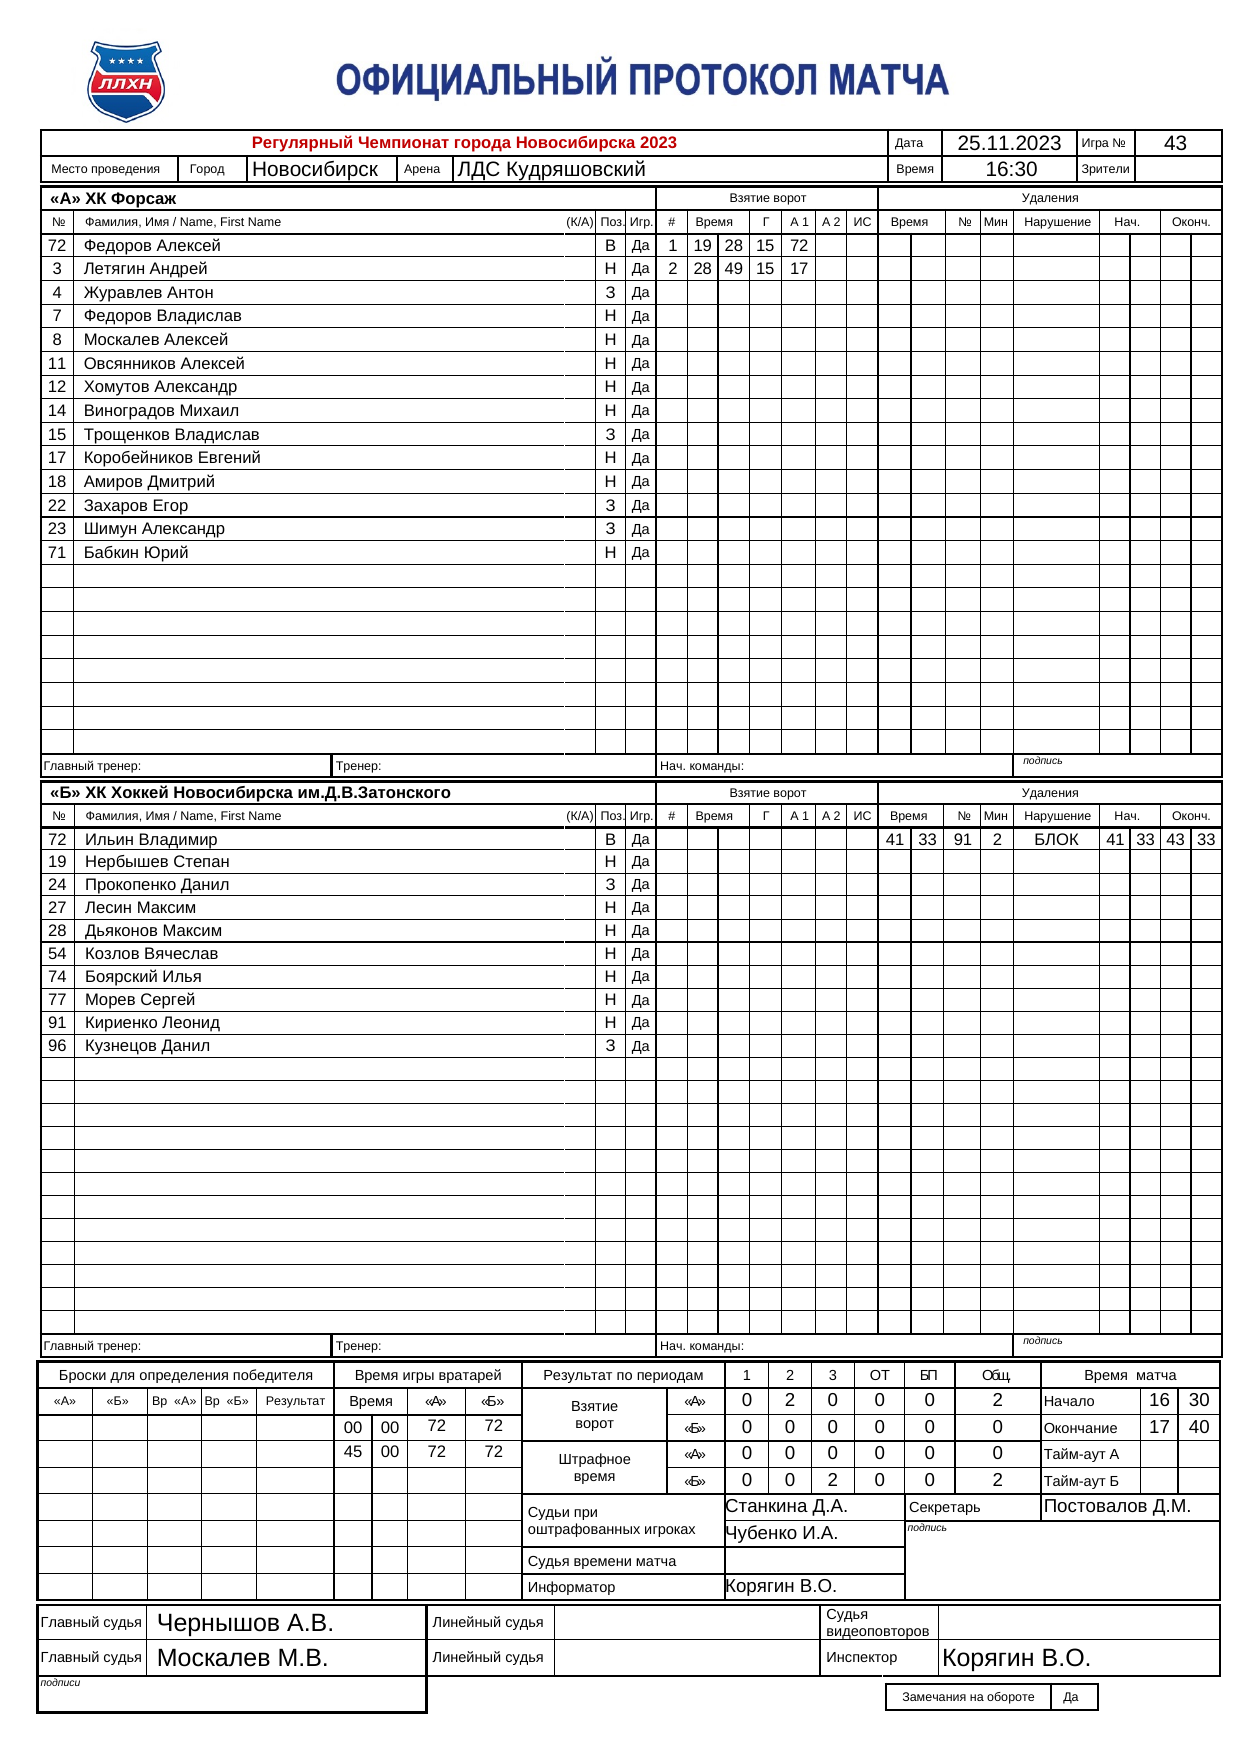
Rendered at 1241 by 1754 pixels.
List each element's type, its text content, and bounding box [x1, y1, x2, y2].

table_cell [1131, 636, 1160, 658]
table_cell [1192, 896, 1221, 918]
table_cell [750, 707, 781, 729]
table_cell [912, 423, 945, 445]
table_cell [912, 1288, 943, 1310]
table_cell [596, 1311, 625, 1333]
table_cell [1131, 1035, 1160, 1057]
table_cell [816, 1081, 846, 1103]
table_cell [1192, 730, 1221, 753]
table_cell [1131, 446, 1160, 469]
table_cell 12 [42, 376, 73, 398]
table_cell [626, 707, 655, 729]
table_cell [1161, 1035, 1190, 1057]
table_cell [688, 328, 717, 351]
table_cell [626, 1265, 655, 1287]
table_cell [657, 1242, 687, 1264]
table_header 25.11.2023 [943, 131, 1076, 155]
table_cell [1100, 896, 1129, 918]
table_cell [816, 588, 846, 611]
table_cell [565, 1058, 595, 1079]
table_cell [688, 874, 717, 895]
table_cell [1100, 612, 1129, 634]
table_cell [75, 1150, 564, 1172]
table_cell [626, 1104, 655, 1126]
table_cell Тайм-аут А [1042, 1441, 1140, 1467]
table_cell [981, 1173, 1013, 1195]
table_cell № [42, 211, 73, 233]
table_cell [565, 850, 595, 872]
table_cell Инспектор [821, 1640, 938, 1675]
table_cell [944, 966, 980, 987]
table_cell [565, 1311, 595, 1333]
table_cell Нач. команды: [657, 755, 1012, 776]
table_cell [782, 352, 815, 374]
table_cell [750, 1150, 781, 1172]
table_cell [1161, 352, 1190, 374]
table_cell 15 [750, 257, 781, 280]
table_cell З [596, 281, 625, 303]
table_cell [657, 541, 687, 564]
table_cell [912, 399, 945, 422]
table_cell 0 [855, 1415, 904, 1440]
table_cell Федоров Алексей [74, 235, 564, 256]
table_cell [944, 920, 980, 941]
table_cell Кузнецов Данил [75, 1035, 564, 1057]
table_cell [782, 423, 815, 445]
table_cell [946, 470, 980, 493]
table_cell Да [626, 518, 655, 540]
table_cell Да [626, 541, 655, 564]
table_cell [981, 1058, 1013, 1079]
table_cell [657, 683, 687, 706]
table_cell [750, 1265, 781, 1287]
table_cell [816, 1012, 846, 1033]
table_cell [782, 399, 815, 422]
table_cell [335, 1574, 371, 1599]
table_cell З [596, 423, 625, 445]
table_cell «Б » [466, 1389, 521, 1413]
table_cell [466, 1521, 521, 1546]
table_cell [750, 281, 781, 303]
table_cell Коробейников Евгений [74, 446, 564, 469]
table_cell [74, 730, 564, 753]
table_cell [847, 328, 877, 351]
table_cell [879, 707, 910, 729]
table_cell [719, 1150, 749, 1172]
table_cell [42, 1196, 74, 1218]
table_cell [1192, 352, 1221, 374]
table_cell [946, 707, 980, 729]
table_cell [1131, 1242, 1160, 1264]
table_cell 0 [905, 1389, 954, 1413]
table_cell [1131, 1219, 1160, 1241]
table_cell [1161, 1104, 1190, 1126]
table_cell [750, 1173, 781, 1195]
table_cell [688, 541, 717, 564]
table_cell [75, 1104, 564, 1126]
table_cell [688, 683, 717, 706]
table_cell [912, 541, 945, 564]
table_cell А 1 [782, 805, 815, 826]
table_cell [39, 1521, 92, 1546]
table_cell БЛОК [1014, 829, 1099, 849]
table_cell [1161, 305, 1190, 327]
table_cell [912, 328, 945, 351]
table_cell [719, 588, 749, 611]
table_cell [782, 1058, 815, 1079]
table_cell «А» [408, 1389, 465, 1413]
table_cell 43 [1161, 829, 1190, 849]
table_cell [74, 707, 564, 729]
table_cell Шимун Александр [74, 518, 564, 540]
table_cell [816, 829, 846, 849]
table_cell [816, 1196, 846, 1218]
table_cell [847, 588, 877, 611]
table_cell [688, 707, 717, 729]
table_cell 28 [42, 920, 74, 941]
table_cell [946, 565, 980, 587]
table_cell Главный судья [39, 1606, 146, 1639]
table_cell [750, 446, 781, 469]
table_cell Фамилия, Имя / Name, First Name [75, 805, 565, 826]
table_cell [42, 1311, 74, 1333]
table_cell (К/А) [565, 211, 595, 233]
table_cell [912, 588, 945, 611]
table_cell [93, 1574, 147, 1599]
table_cell [1192, 683, 1221, 706]
table_cell [879, 257, 910, 280]
table_header Общ. [956, 1363, 1040, 1387]
table_cell [1192, 707, 1221, 729]
table_cell [257, 1521, 333, 1546]
table_cell [782, 305, 815, 327]
table_cell [912, 730, 945, 753]
table_cell А 2 [816, 211, 846, 233]
table_cell Да [626, 920, 655, 941]
table_cell [626, 1288, 655, 1310]
table_cell [75, 1265, 564, 1287]
table_cell [750, 659, 781, 682]
table_cell [688, 1035, 717, 1057]
table_cell Оконч. [1161, 805, 1221, 826]
table_cell [816, 352, 846, 374]
table_cell [782, 470, 815, 493]
table_cell [565, 683, 595, 706]
table_cell Время [889, 157, 941, 181]
table_cell З [596, 494, 625, 516]
table_cell В [596, 829, 625, 849]
table_cell [981, 399, 1013, 422]
table_cell [750, 1012, 781, 1033]
table_cell 0 [769, 1415, 811, 1440]
table_cell [1100, 305, 1129, 327]
table_cell [981, 896, 1013, 918]
table_cell [750, 1196, 781, 1218]
table_cell [657, 612, 687, 634]
table_cell [719, 989, 749, 1011]
table_cell [626, 1127, 655, 1149]
table_cell [1161, 588, 1190, 611]
table_cell 0 [905, 1442, 954, 1467]
table_cell [1014, 850, 1099, 872]
table_cell Нарушение [1014, 805, 1099, 826]
table_cell [981, 257, 1013, 280]
table_cell [847, 1150, 877, 1172]
table_cell Да [626, 896, 655, 918]
table_cell 0 [812, 1442, 854, 1467]
table_cell [657, 446, 687, 469]
table_cell [1192, 659, 1221, 682]
table_cell Новосибирск [248, 157, 396, 181]
table_cell Главный тренер: [42, 1335, 330, 1356]
table_cell [1014, 920, 1099, 941]
table_cell [657, 565, 687, 587]
table_cell 2 [956, 1468, 1040, 1493]
table_cell [202, 1494, 256, 1520]
table_cell 0 [769, 1442, 811, 1467]
table_cell [1192, 874, 1221, 895]
table_cell [596, 612, 625, 634]
table_cell [1161, 1311, 1190, 1333]
table_cell [912, 1081, 943, 1103]
table_cell [782, 1265, 815, 1287]
table_cell [1131, 920, 1160, 941]
table_cell [750, 470, 781, 493]
table_cell Вр «А» [148, 1389, 201, 1413]
table_cell [782, 943, 815, 964]
table_cell [565, 1219, 595, 1241]
table_cell [1131, 423, 1160, 445]
table_cell [565, 966, 595, 987]
table_cell [939, 1606, 1219, 1639]
table_cell [93, 1416, 147, 1440]
table_cell [1131, 1058, 1160, 1079]
table_cell «Б» [93, 1389, 147, 1413]
table_cell [981, 989, 1013, 1011]
table_cell [1161, 989, 1190, 1011]
table_cell [688, 659, 717, 682]
table_cell [879, 470, 910, 493]
table_cell Г [750, 211, 781, 233]
table_cell 18 [42, 470, 73, 493]
table_cell Мин [981, 211, 1013, 233]
table_cell З [596, 1035, 625, 1057]
table_cell 0 [855, 1442, 904, 1467]
table_cell [879, 896, 910, 918]
table_cell Нарушение [1014, 211, 1099, 233]
table_cell [1014, 636, 1099, 658]
table_cell [1131, 588, 1160, 611]
table_cell [847, 896, 877, 918]
table_cell [335, 1494, 371, 1520]
table_cell [719, 1265, 749, 1287]
table_cell [1100, 943, 1129, 964]
table_cell Трощенков Владислав [74, 423, 564, 445]
table_cell [657, 989, 687, 1011]
table_cell [750, 1104, 781, 1126]
table_cell [202, 1416, 256, 1440]
table_cell [782, 1081, 815, 1103]
table_cell [1100, 1012, 1129, 1033]
table_cell [981, 446, 1013, 469]
table_cell [1100, 588, 1129, 611]
table_cell Игр. [626, 211, 655, 233]
table_cell [912, 850, 943, 872]
table_cell Амиров Дмитрий [74, 470, 564, 493]
table_cell [750, 636, 781, 658]
table_cell Н [596, 541, 625, 564]
table_cell [719, 730, 749, 753]
table_cell [466, 1468, 521, 1493]
table_cell [1131, 376, 1160, 398]
table_cell [565, 305, 595, 327]
table_header Взятие ворот [657, 783, 877, 803]
table_cell [408, 1468, 465, 1493]
table_cell [750, 730, 781, 753]
table_cell 23 [42, 518, 73, 540]
table_cell [750, 518, 781, 540]
table_cell [688, 1058, 717, 1079]
table_cell 19 [42, 850, 74, 872]
table_cell 16 [1141, 1389, 1177, 1413]
table_cell [879, 730, 910, 753]
table_cell [1100, 399, 1129, 422]
table_cell [782, 1242, 815, 1264]
table_cell [335, 1547, 371, 1573]
table_cell [782, 1311, 815, 1333]
table_cell Захаров Егор [74, 494, 564, 516]
table_cell [1014, 470, 1099, 493]
table_cell [657, 829, 687, 849]
table_cell [688, 1219, 717, 1241]
table_cell [1100, 874, 1129, 895]
table_cell [1131, 1173, 1160, 1195]
table_cell Да [626, 235, 655, 256]
table_cell [1161, 683, 1190, 706]
table_cell Да [626, 376, 655, 398]
table_cell Линейный судья [428, 1606, 554, 1639]
table_cell [1192, 1035, 1221, 1057]
table_cell [42, 1127, 74, 1149]
table_cell [1161, 1058, 1190, 1079]
table_cell [719, 1242, 749, 1264]
table_cell [1161, 1265, 1190, 1287]
table_cell [719, 612, 749, 634]
table_cell [42, 1219, 74, 1241]
table_cell [1014, 1058, 1099, 1079]
table_cell [719, 1173, 749, 1195]
table_cell [1014, 1311, 1099, 1333]
table_cell [565, 707, 595, 729]
table_cell [750, 829, 781, 849]
table_header Да [1052, 1685, 1097, 1709]
table_cell [373, 1468, 407, 1493]
table_cell [879, 1104, 910, 1126]
table_cell [688, 850, 717, 872]
table_cell 00 [373, 1416, 407, 1440]
table_cell 27 [42, 896, 74, 918]
table_cell Лесин Максим [75, 896, 564, 918]
table_cell Виноградов Михаил [74, 399, 564, 422]
table_cell 0 [726, 1468, 768, 1493]
table_cell [1161, 399, 1190, 422]
table_cell Да [626, 446, 655, 469]
table_cell [1161, 730, 1190, 753]
table_cell [688, 352, 717, 374]
table_cell [1131, 612, 1160, 634]
table_cell [816, 1058, 846, 1079]
table_cell [565, 1150, 595, 1172]
table_cell [1100, 850, 1129, 872]
table_cell [847, 446, 877, 469]
table_cell Н [596, 920, 625, 941]
table_cell Арена [398, 157, 452, 181]
table_cell [981, 565, 1013, 587]
table_cell [596, 1150, 625, 1172]
table_cell [946, 281, 980, 303]
table_cell 22 [42, 494, 73, 516]
table_cell [148, 1574, 201, 1599]
table_cell [466, 1547, 521, 1573]
table_cell [1014, 966, 1099, 987]
table_cell Судья времени матча [523, 1548, 724, 1573]
table_cell [719, 1196, 749, 1218]
table_cell [1100, 235, 1129, 256]
table_cell [946, 446, 980, 469]
table_cell [944, 1035, 980, 1057]
table_cell [1131, 305, 1160, 327]
table_cell [75, 1219, 564, 1241]
table_cell [596, 1242, 625, 1264]
table_cell [879, 1081, 910, 1103]
table_cell [1179, 1468, 1219, 1493]
table_cell [816, 257, 846, 280]
table_cell [1161, 281, 1190, 303]
table_cell [912, 636, 945, 658]
table_cell [1192, 235, 1221, 256]
table_header «А» ХК Форсаж [42, 188, 655, 209]
table_cell 45 [335, 1441, 371, 1467]
table_cell [719, 1081, 749, 1103]
table_cell [719, 707, 749, 729]
table_cell [719, 829, 749, 849]
table_cell Да [626, 352, 655, 374]
table_cell Вр «Б» [202, 1389, 256, 1413]
table_cell [1131, 494, 1160, 516]
table_cell [657, 1265, 687, 1287]
table_cell [42, 707, 73, 729]
table_cell [981, 305, 1013, 327]
table_cell [879, 565, 910, 587]
table_cell № [944, 805, 980, 826]
table_cell 2 [769, 1389, 811, 1413]
table_cell [719, 636, 749, 658]
table_cell [912, 565, 945, 587]
table_cell [879, 874, 910, 895]
table_cell [782, 989, 815, 1011]
table_cell [912, 1242, 943, 1264]
table_cell [1161, 470, 1190, 493]
table_cell [626, 683, 655, 706]
table_cell [912, 1196, 943, 1218]
table_cell [981, 1012, 1013, 1033]
table_cell [565, 1012, 595, 1033]
table_cell [847, 305, 877, 327]
table_cell [847, 874, 877, 895]
table_cell 0 [905, 1415, 954, 1440]
table_cell 33 [912, 829, 943, 849]
table_cell Н [596, 966, 625, 987]
table_cell [847, 1173, 877, 1195]
table_cell [1100, 730, 1129, 753]
table_cell [565, 494, 595, 516]
table_header Удаления [879, 783, 1221, 803]
table_cell [782, 874, 815, 895]
table_cell [42, 1081, 74, 1103]
table_cell 0 [956, 1415, 1040, 1440]
table_cell [688, 281, 717, 303]
table_cell 2 [657, 257, 687, 280]
table_cell [912, 989, 943, 1011]
table_cell [1131, 1150, 1160, 1172]
table_cell [1100, 1242, 1129, 1264]
table_cell 0 [905, 1468, 954, 1493]
table_cell [981, 376, 1013, 398]
table_cell [1014, 874, 1099, 895]
table_cell [1141, 1441, 1177, 1467]
table_cell [39, 1574, 92, 1599]
table_cell [657, 1081, 687, 1103]
table_cell [847, 1196, 877, 1218]
table_cell [816, 989, 846, 1011]
table_cell Н [596, 1012, 625, 1033]
table_cell [565, 1127, 595, 1149]
table_cell [816, 1127, 846, 1149]
table_cell 91 [42, 1012, 74, 1033]
table_cell 14 [42, 399, 73, 422]
table_cell [148, 1468, 201, 1493]
table_cell 0 [726, 1442, 768, 1467]
table_cell [912, 281, 945, 303]
table_cell З [596, 518, 625, 540]
table_cell [565, 636, 595, 658]
table_cell [1100, 1265, 1129, 1287]
table_cell 28 [688, 257, 717, 280]
table_cell [946, 352, 980, 374]
table_cell [946, 235, 980, 256]
table_cell [847, 494, 877, 516]
table_cell Да [626, 989, 655, 1011]
table_cell Время [879, 805, 943, 826]
table_cell Окончание [1042, 1415, 1140, 1440]
table_cell Н [596, 328, 625, 351]
table_cell [981, 612, 1013, 634]
table_cell [847, 1311, 877, 1333]
table_cell [373, 1521, 407, 1546]
table_cell 72 [466, 1416, 521, 1440]
table_cell [39, 1468, 92, 1493]
table_cell [912, 1265, 943, 1287]
table_cell [657, 943, 687, 964]
table_cell [847, 565, 877, 587]
table_cell [816, 446, 846, 469]
table_cell [782, 1012, 815, 1033]
table_cell [1014, 328, 1099, 351]
table_header «Б» ХК Хоккей Новосибирска им.Д.В.Затонского [42, 783, 655, 803]
table_cell [719, 541, 749, 564]
table_cell [42, 1265, 74, 1287]
table_cell [944, 1265, 980, 1287]
table_cell [596, 1219, 625, 1241]
table_cell Да [626, 829, 655, 849]
table_cell [719, 966, 749, 987]
table_cell [202, 1468, 256, 1493]
table_cell [847, 352, 877, 374]
table_cell [565, 470, 595, 493]
table_cell [719, 1127, 749, 1149]
table_cell [879, 1127, 910, 1149]
table_cell [1161, 446, 1190, 469]
table_cell [847, 1081, 877, 1103]
table_cell [719, 305, 749, 327]
table_cell Нербышев Степан [75, 850, 564, 872]
table_cell [1131, 257, 1160, 280]
table_cell [981, 1127, 1013, 1149]
table_cell Н [596, 305, 625, 327]
table_cell [944, 1012, 980, 1033]
table_cell Время [335, 1389, 407, 1413]
table_header Дата [889, 131, 941, 155]
table_cell подпись [1014, 1335, 1221, 1356]
table_cell 00 [373, 1441, 407, 1467]
table_cell [879, 541, 910, 564]
table_cell 2 [812, 1468, 854, 1493]
table_cell [1141, 1468, 1177, 1493]
table_cell [75, 1058, 564, 1079]
table_cell Да [626, 328, 655, 351]
table_cell [944, 943, 980, 964]
table_header 1 [726, 1363, 768, 1387]
table_cell [1192, 1242, 1221, 1264]
table_cell [688, 989, 717, 1011]
table_cell [1100, 257, 1129, 280]
table_cell [1161, 707, 1190, 729]
table_cell [847, 1012, 877, 1033]
table_header Время игры вратарей [335, 1363, 521, 1387]
table_cell [688, 446, 717, 469]
table_cell [75, 1173, 564, 1195]
table_cell [944, 874, 980, 895]
table_cell [596, 659, 625, 682]
table_header Результат по периодам [523, 1363, 724, 1387]
table_cell [782, 612, 815, 634]
table_cell [847, 1127, 877, 1149]
table_cell [847, 1242, 877, 1264]
table_cell [879, 1242, 910, 1264]
table_cell [816, 1242, 846, 1264]
table_cell [944, 989, 980, 1011]
table_cell [565, 1242, 595, 1264]
table_cell 16:30 [943, 157, 1076, 181]
table_cell 0 [956, 1442, 1040, 1467]
table_cell Н [596, 943, 625, 964]
table_cell 17 [782, 257, 815, 280]
table_cell [1192, 636, 1221, 658]
table_cell [626, 1173, 655, 1195]
table_cell [912, 305, 945, 327]
table_cell [1161, 423, 1190, 445]
table_cell [719, 683, 749, 706]
table_cell [912, 683, 945, 706]
table_cell [750, 399, 781, 422]
table_cell Н [596, 446, 625, 469]
table_cell Н [596, 376, 625, 398]
table_cell 33 [1131, 829, 1160, 849]
table_cell [657, 659, 687, 682]
table_cell Главный тренер: [42, 755, 330, 776]
table_cell [750, 1058, 781, 1079]
table_cell [782, 730, 815, 753]
table_cell Чернышов А.В. [147, 1606, 425, 1639]
table_cell [74, 683, 564, 706]
table_cell [202, 1521, 256, 1546]
table_cell Москалев М.В. [147, 1640, 425, 1675]
table_cell [1192, 1127, 1221, 1149]
table_cell [719, 328, 749, 351]
table_cell [74, 636, 564, 658]
table_cell [688, 966, 717, 987]
table_cell Оконч. [1161, 211, 1221, 233]
table_cell [1192, 588, 1221, 611]
table_cell [688, 920, 717, 941]
table_cell Постовалов Д.М. [1042, 1495, 1219, 1520]
table_cell [750, 1219, 781, 1241]
table_cell [555, 1640, 819, 1675]
table_cell [1100, 494, 1129, 516]
table_cell [946, 494, 980, 516]
table_cell [1192, 1173, 1221, 1195]
table_header Время матча [1042, 1363, 1219, 1387]
table_cell [782, 636, 815, 658]
table_header 43 [1136, 131, 1221, 155]
table_cell Да [626, 943, 655, 964]
table_cell [1192, 1219, 1221, 1241]
table_cell [565, 541, 595, 564]
table_cell [1014, 235, 1099, 256]
table_cell [42, 683, 73, 706]
table_cell [816, 235, 846, 256]
table_cell [626, 1196, 655, 1218]
table_cell [1014, 257, 1099, 280]
table_cell [719, 1288, 749, 1310]
table_cell Журавлев Антон [74, 281, 564, 303]
table_cell [1014, 423, 1099, 445]
table_cell [879, 850, 910, 872]
table_cell [1161, 257, 1190, 280]
table_cell [750, 920, 781, 941]
table_cell [816, 541, 846, 564]
table_cell [657, 730, 687, 753]
table_cell [750, 494, 781, 516]
table_cell [816, 1265, 846, 1287]
table_cell [1131, 399, 1160, 422]
table_cell [688, 1242, 717, 1264]
table_cell [596, 1081, 625, 1103]
table_header Регулярный Чемпионат города Новосибирска 2023 [42, 131, 887, 155]
table_cell [1161, 1219, 1190, 1241]
table_cell [782, 565, 815, 587]
table_cell [657, 1173, 687, 1195]
table_cell 15 [42, 423, 73, 445]
table_cell [657, 470, 687, 493]
table_cell 96 [42, 1035, 74, 1057]
table_cell [719, 1104, 749, 1126]
table_cell [565, 352, 595, 374]
table_cell [1014, 1012, 1099, 1033]
table_cell [1161, 636, 1190, 658]
table_cell [816, 1150, 846, 1172]
table_cell [565, 399, 595, 422]
table_cell [1100, 541, 1129, 564]
table_cell Н [596, 896, 625, 918]
table_cell Начало [1042, 1389, 1140, 1413]
table_cell [782, 707, 815, 729]
table_cell 8 [42, 328, 73, 351]
table_cell [847, 257, 877, 280]
table_cell [750, 989, 781, 1011]
table_cell Нач. [1100, 211, 1160, 233]
table_cell [1014, 612, 1099, 634]
table_cell [816, 518, 846, 540]
table_cell [750, 1035, 781, 1057]
table_cell [847, 1288, 877, 1310]
table_cell [879, 1311, 910, 1333]
table_cell [39, 1441, 92, 1467]
table_cell Да [626, 470, 655, 493]
table_cell [782, 1104, 815, 1126]
table_cell [75, 1288, 564, 1310]
table_cell 0 [812, 1389, 854, 1413]
table_cell [1131, 565, 1160, 587]
table_cell [719, 399, 749, 422]
table_cell [657, 1058, 687, 1079]
table_cell [719, 943, 749, 964]
table_cell [946, 328, 980, 351]
table_cell [688, 1265, 717, 1287]
table_cell [912, 966, 943, 987]
table_cell [847, 683, 877, 706]
table_header 2 [769, 1363, 811, 1387]
table_cell [719, 565, 749, 587]
table_cell [626, 1081, 655, 1103]
table_cell [1179, 1441, 1219, 1467]
table_cell [946, 376, 980, 398]
table_cell ИС [847, 805, 877, 826]
table_cell [816, 896, 846, 918]
table_cell [879, 352, 910, 374]
table_cell [1192, 494, 1221, 516]
table_cell [1161, 1242, 1190, 1264]
table_cell [782, 1173, 815, 1195]
table_cell 72 [408, 1441, 465, 1467]
table_cell [847, 1035, 877, 1057]
table_cell [688, 305, 717, 327]
table_cell [565, 1265, 595, 1287]
table_cell [782, 966, 815, 987]
table_cell [555, 1606, 819, 1639]
table_cell [657, 1104, 687, 1126]
table_cell 24 [42, 874, 74, 895]
table_cell [879, 612, 910, 634]
table_cell [782, 518, 815, 540]
table_cell [847, 1219, 877, 1241]
table_cell 17 [42, 446, 73, 469]
table_cell [565, 1173, 595, 1195]
table_cell 17 [1141, 1415, 1177, 1440]
table_header ОТ [855, 1363, 904, 1387]
table_cell [565, 235, 595, 256]
table_header Замечания на обороте [887, 1685, 1050, 1709]
table_cell ЛДС Кудряшовский [454, 157, 887, 181]
table_cell [565, 1196, 595, 1218]
table_cell [688, 1288, 717, 1310]
table_cell «А» [39, 1389, 92, 1413]
table_cell [816, 423, 846, 445]
table_cell [847, 943, 877, 964]
table_cell [626, 1150, 655, 1172]
table_cell [816, 707, 846, 729]
table_cell [879, 1150, 910, 1172]
table_cell [1192, 470, 1221, 493]
picture [5, 28, 1179, 129]
table_cell [750, 376, 781, 398]
table_cell [1014, 943, 1099, 964]
table_cell [879, 423, 910, 445]
table_cell [596, 730, 625, 753]
table_cell [596, 1265, 625, 1287]
table_cell [1192, 850, 1221, 872]
table_cell [565, 565, 595, 587]
table_cell [148, 1416, 201, 1440]
table_cell [981, 1104, 1013, 1126]
table_cell [1131, 470, 1160, 493]
table_cell [1161, 235, 1190, 256]
table_cell 33 [1192, 829, 1221, 849]
table_cell [1100, 352, 1129, 374]
table_header БП [905, 1363, 954, 1387]
table_cell Тренер: [333, 1335, 655, 1356]
table_cell [912, 1104, 943, 1126]
table_cell Летягин Андрей [74, 257, 564, 280]
table_cell [981, 1219, 1013, 1241]
table_cell подписи [39, 1677, 425, 1711]
table_cell Да [626, 850, 655, 872]
table_cell [750, 1127, 781, 1149]
table_cell [912, 1311, 943, 1333]
table_cell «А» [668, 1442, 724, 1467]
table_cell [981, 1081, 1013, 1103]
table_cell [1192, 1081, 1221, 1103]
table_cell [879, 281, 910, 303]
table_cell [879, 920, 910, 941]
table_cell [657, 1311, 687, 1333]
table_cell [688, 1127, 717, 1149]
table_cell [719, 1311, 749, 1333]
table_cell Город [179, 157, 246, 181]
table_cell 40 [1179, 1415, 1219, 1440]
table_cell 72 [408, 1416, 465, 1440]
table_cell [883, 1677, 1220, 1681]
table_cell [42, 636, 73, 658]
table_cell [1014, 352, 1099, 374]
table_cell [912, 494, 945, 516]
table_cell [719, 1219, 749, 1241]
table_cell [1131, 235, 1160, 256]
table_cell [596, 683, 625, 706]
table_cell [981, 636, 1013, 658]
table_header Удаления [879, 188, 1221, 209]
table_cell [1131, 541, 1160, 564]
table_cell [202, 1574, 256, 1599]
table_cell [912, 874, 943, 895]
table_cell [847, 235, 877, 256]
table_cell [688, 1311, 717, 1333]
table_cell [1161, 1012, 1190, 1033]
table_cell [1131, 943, 1160, 964]
table_cell [373, 1494, 407, 1520]
table_cell [596, 1127, 625, 1149]
table_cell [1192, 1150, 1221, 1172]
table_cell [879, 494, 910, 516]
table_cell [1161, 1150, 1190, 1172]
table_cell [944, 1104, 980, 1126]
table_cell [944, 896, 980, 918]
table_cell [1131, 1104, 1160, 1126]
table_cell [626, 730, 655, 753]
table_cell [596, 1104, 625, 1126]
table_cell [1014, 1288, 1099, 1310]
table_cell [981, 683, 1013, 706]
table_cell [1014, 541, 1099, 564]
table_cell [1100, 707, 1129, 729]
table_cell [816, 281, 846, 303]
table_cell [408, 1547, 465, 1573]
table_cell [847, 518, 877, 540]
table_cell [1192, 399, 1221, 422]
table_cell Нач. команды: [657, 1335, 1012, 1356]
table_cell [847, 829, 877, 849]
table_cell Тайм-аут Б [1042, 1468, 1140, 1493]
table_cell [1100, 1035, 1129, 1057]
table_cell [944, 1058, 980, 1079]
table_cell [257, 1468, 333, 1493]
table_cell [879, 683, 910, 706]
table_cell [1131, 1196, 1160, 1218]
table_cell [596, 588, 625, 611]
table_cell [565, 518, 595, 540]
table_cell [626, 1219, 655, 1241]
table_cell [657, 328, 687, 351]
table_cell [565, 659, 595, 682]
table_cell [1192, 565, 1221, 587]
table_cell Да [626, 494, 655, 516]
table_cell [1100, 1058, 1129, 1079]
table_cell [1014, 1104, 1099, 1126]
table_cell [1192, 1265, 1221, 1287]
table_cell Фамилия, Имя / Name, First Name [74, 211, 565, 233]
table_cell [74, 612, 564, 634]
table_cell [847, 850, 877, 872]
table_cell [912, 1012, 943, 1033]
table_cell [1131, 518, 1160, 540]
table_cell [1014, 1196, 1099, 1218]
table_cell Судья видеоповторов [821, 1606, 938, 1639]
table_cell [42, 588, 73, 611]
table_cell [719, 874, 749, 895]
table_cell [782, 328, 815, 351]
table_cell [565, 612, 595, 634]
table_cell [657, 1288, 687, 1310]
table_cell [93, 1468, 147, 1493]
table_cell [879, 989, 910, 1011]
table_cell [335, 1521, 371, 1546]
table_cell [1131, 874, 1160, 895]
table_cell [782, 446, 815, 469]
table_cell [981, 494, 1013, 516]
table_cell Бабкин Юрий [74, 541, 564, 564]
table_cell 0 [726, 1389, 768, 1413]
table_cell Время [688, 211, 749, 233]
table_cell [816, 1288, 846, 1310]
table_cell [1100, 281, 1129, 303]
table_cell [879, 518, 910, 540]
table_cell [626, 588, 655, 611]
table_cell [847, 989, 877, 1011]
table_cell [1100, 636, 1129, 658]
table_cell [1014, 1242, 1099, 1264]
table_cell [981, 1150, 1013, 1172]
table_cell [596, 565, 625, 587]
table_cell [944, 1196, 980, 1218]
table_cell [657, 518, 687, 540]
table_cell Козлов Вячеслав [75, 943, 564, 964]
table_cell Судьи при оштрафованных игроках [523, 1495, 724, 1546]
table_cell [1014, 1265, 1099, 1287]
table_cell [1131, 966, 1160, 987]
table_cell [719, 494, 749, 516]
table_cell [981, 920, 1013, 941]
table_cell В [596, 235, 625, 256]
table_cell [688, 730, 717, 753]
table_cell [42, 1104, 74, 1126]
table_cell № [42, 805, 74, 826]
table_cell [657, 1035, 687, 1057]
table_cell 74 [42, 966, 74, 987]
table_cell [879, 1173, 910, 1195]
table_cell [750, 588, 781, 611]
table_cell [912, 1150, 943, 1172]
table_cell [816, 565, 846, 587]
table_cell [750, 874, 781, 895]
table_cell [1192, 1104, 1221, 1126]
table_cell [1161, 1196, 1190, 1218]
table_cell [847, 399, 877, 422]
table_cell [912, 707, 945, 729]
table_cell [1100, 1219, 1129, 1241]
table_cell 2 [956, 1389, 1040, 1413]
table_cell Информатор [523, 1575, 724, 1599]
table_cell [912, 470, 945, 493]
table_cell 00 [335, 1416, 371, 1440]
table_cell [626, 612, 655, 634]
table_cell [1100, 989, 1129, 1011]
table_header 3 [812, 1363, 854, 1387]
table_cell [1100, 1081, 1129, 1103]
table_cell [93, 1441, 147, 1467]
table_cell [42, 1288, 74, 1310]
table_cell [1131, 850, 1160, 872]
table_cell 54 [42, 943, 74, 964]
table_cell [816, 874, 846, 895]
table_cell [1014, 1127, 1099, 1149]
table_cell [1161, 1081, 1190, 1103]
table_cell [912, 235, 945, 256]
table_cell [1161, 1173, 1190, 1195]
table_cell [1136, 157, 1221, 181]
table_cell [912, 1173, 943, 1195]
table_cell [657, 920, 687, 941]
table_cell Тренер: [333, 755, 655, 776]
table_cell [565, 874, 595, 895]
table_cell [657, 874, 687, 895]
table_cell [93, 1494, 147, 1520]
table_cell [726, 1548, 904, 1573]
table_cell [428, 1677, 882, 1711]
table_cell [373, 1574, 407, 1599]
table_cell [75, 1242, 564, 1264]
table_cell Морев Сергей [75, 989, 564, 1011]
table_cell 1 [657, 235, 687, 256]
table_cell [1161, 494, 1190, 516]
table_cell [719, 470, 749, 493]
table_cell [688, 423, 717, 445]
table_cell А 1 [782, 211, 815, 233]
table_cell Нач. [1100, 805, 1160, 826]
table_cell [1014, 730, 1099, 753]
table_cell Да [626, 1012, 655, 1033]
table_cell [1100, 966, 1129, 987]
table_cell [257, 1547, 333, 1573]
table_cell [847, 707, 877, 729]
table_cell [657, 1127, 687, 1149]
table_cell [750, 305, 781, 327]
table_cell [981, 730, 1013, 753]
table_cell [879, 305, 910, 327]
table_cell [981, 659, 1013, 682]
table_cell [1131, 328, 1160, 351]
table_cell [981, 423, 1013, 445]
table_cell [657, 636, 687, 658]
table_cell [1014, 305, 1099, 327]
table_cell [565, 376, 595, 398]
table_cell [816, 1104, 846, 1126]
table_cell [946, 257, 980, 280]
table_cell [912, 257, 945, 280]
table_cell подпись [1014, 755, 1221, 776]
table_cell [912, 612, 945, 634]
table_cell 7 [42, 305, 73, 327]
table_cell Чубенко И.А. [726, 1521, 904, 1546]
table_cell [1014, 1219, 1099, 1241]
table_cell Секретарь [906, 1495, 1040, 1520]
table_cell [981, 541, 1013, 564]
table_cell [1100, 376, 1129, 398]
table_cell [408, 1574, 465, 1599]
table_cell [750, 423, 781, 445]
table_cell [981, 1196, 1013, 1218]
table_cell [750, 683, 781, 706]
table_cell [596, 636, 625, 658]
table_cell [782, 588, 815, 611]
table_cell «Б» [668, 1468, 724, 1493]
table_cell [750, 352, 781, 374]
table_cell [408, 1521, 465, 1546]
table_cell [565, 328, 595, 351]
table_cell [847, 281, 877, 303]
table_cell [688, 1104, 717, 1126]
table_cell [148, 1547, 201, 1573]
table_cell # [657, 805, 687, 826]
table_cell [912, 896, 943, 918]
table_cell [257, 1441, 333, 1467]
table_cell [1014, 446, 1099, 469]
table_cell [912, 352, 945, 374]
table_cell Да [626, 305, 655, 327]
table_cell [719, 1035, 749, 1057]
table_cell [626, 636, 655, 658]
table_header Броски для определения победителя [39, 1363, 333, 1387]
table_cell [565, 1288, 595, 1310]
table_cell [750, 328, 781, 351]
table_cell Зрители [1078, 157, 1134, 181]
table_cell [688, 494, 717, 516]
table_header Игра № [1078, 131, 1134, 155]
table_cell [1192, 1311, 1221, 1333]
table_cell [750, 541, 781, 564]
table_cell [816, 943, 846, 964]
table_cell [1014, 659, 1099, 682]
table_cell [42, 1058, 74, 1079]
table_cell [879, 1265, 910, 1287]
table_cell [782, 1219, 815, 1241]
table_cell [1014, 518, 1099, 540]
table_cell [1161, 376, 1190, 398]
table_cell [944, 1242, 980, 1264]
table_cell Да [626, 281, 655, 303]
table_cell [75, 1311, 564, 1333]
table_cell [1131, 683, 1160, 706]
table_cell [1161, 920, 1190, 941]
table_cell [688, 896, 717, 918]
table_cell Н [596, 257, 625, 280]
table_cell [981, 1035, 1013, 1057]
table_cell [1192, 376, 1221, 398]
table_cell [657, 966, 687, 987]
table_cell [912, 1035, 943, 1057]
table_cell [565, 281, 595, 303]
table_cell [1131, 1127, 1160, 1149]
table_cell [879, 446, 910, 469]
table_cell [847, 376, 877, 398]
table_cell 72 [782, 235, 815, 256]
table_cell Станкина Д.А. [726, 1495, 904, 1520]
table_cell [719, 518, 749, 540]
table_cell [782, 541, 815, 564]
table_cell 72 [42, 829, 74, 849]
table_cell [719, 920, 749, 941]
table_cell [1014, 1173, 1099, 1195]
table_cell [688, 376, 717, 398]
table_cell [879, 1196, 910, 1218]
table_cell [257, 1574, 333, 1599]
table_cell [657, 1150, 687, 1172]
table_cell [944, 1173, 980, 1195]
table_cell [626, 1242, 655, 1264]
table_cell [466, 1494, 521, 1520]
table_cell Боярский Илья [75, 966, 564, 987]
table_cell [1014, 376, 1099, 398]
table_cell [688, 612, 717, 634]
table_cell [879, 399, 910, 422]
table_cell [782, 281, 815, 303]
table_cell [847, 730, 877, 753]
table_cell [1192, 305, 1221, 327]
table_cell [719, 659, 749, 682]
table_cell [1131, 1311, 1160, 1333]
table_cell [565, 896, 595, 918]
table_cell [565, 1104, 595, 1126]
table_cell [879, 943, 910, 964]
table_cell [75, 1127, 564, 1149]
table_cell [565, 423, 595, 445]
table_cell [42, 1150, 74, 1172]
table_cell 3 [42, 257, 73, 280]
table_cell [847, 1104, 877, 1126]
table_cell [981, 352, 1013, 374]
table_cell # [657, 211, 687, 233]
table_cell [782, 683, 815, 706]
table_cell Да [626, 874, 655, 895]
table_cell [879, 636, 910, 658]
table_cell Дьяконов Максим [75, 920, 564, 941]
table_cell [1100, 920, 1129, 941]
table_cell [1192, 281, 1221, 303]
table_cell [657, 850, 687, 872]
table_cell [1192, 518, 1221, 540]
table_cell 0 [726, 1415, 768, 1440]
table_cell [39, 1547, 92, 1573]
table_cell [148, 1494, 201, 1520]
table_cell Н [596, 989, 625, 1011]
table_cell ИС [847, 211, 877, 233]
table_cell Игр. [626, 805, 655, 826]
table_cell [912, 446, 945, 469]
table_cell [912, 1058, 943, 1079]
table_cell [946, 588, 980, 611]
table_cell [42, 730, 73, 753]
table_cell [688, 829, 717, 849]
table_cell [782, 850, 815, 872]
table_cell [688, 470, 717, 493]
table_cell [847, 636, 877, 658]
table_cell [1100, 328, 1129, 351]
table_cell [657, 281, 687, 303]
table_cell [657, 1219, 687, 1241]
table_cell [1131, 281, 1160, 303]
table_cell [750, 1311, 781, 1333]
table_cell [202, 1547, 256, 1573]
table_cell [981, 1311, 1013, 1333]
table_cell [1014, 989, 1099, 1011]
table_cell [719, 281, 749, 303]
table_cell [946, 612, 980, 634]
table_cell «Б» [668, 1415, 724, 1440]
table_cell [1099, 1682, 1220, 1711]
table_cell [688, 1196, 717, 1218]
table_cell [1014, 1035, 1099, 1057]
table_cell [688, 565, 717, 587]
table_cell [688, 1081, 717, 1103]
table_cell [782, 376, 815, 398]
table_cell [657, 1196, 687, 1218]
table_cell [946, 683, 980, 706]
table_cell [688, 518, 717, 540]
table_cell 72 [42, 235, 73, 256]
table_cell 0 [855, 1389, 904, 1413]
table_cell Место проведения [42, 157, 177, 181]
table_cell [816, 1173, 846, 1195]
table_cell Кириенко Леонид [75, 1012, 564, 1033]
table_cell Да [626, 257, 655, 280]
table_cell [782, 494, 815, 516]
table_cell [1161, 328, 1190, 351]
table_cell [981, 518, 1013, 540]
table_cell [719, 1058, 749, 1079]
table_cell [750, 966, 781, 987]
table_cell [565, 257, 595, 280]
table_cell [565, 920, 595, 941]
table_cell [657, 423, 687, 445]
table_cell [1192, 423, 1221, 445]
table_cell [912, 943, 943, 964]
table_cell [719, 446, 749, 469]
table_cell [657, 1012, 687, 1033]
table_cell [74, 588, 564, 611]
table_cell [719, 896, 749, 918]
table_cell 41 [1100, 829, 1129, 849]
table_cell [981, 850, 1013, 872]
table_cell [912, 518, 945, 540]
table_cell [750, 565, 781, 587]
table_cell [1100, 446, 1129, 469]
table_cell [93, 1521, 147, 1546]
table_cell [719, 376, 749, 398]
table_cell [1014, 588, 1099, 611]
table_cell [879, 1219, 910, 1241]
table_cell [912, 920, 943, 941]
table_cell 91 [944, 829, 980, 849]
table_cell [1100, 1127, 1129, 1149]
table_cell [657, 896, 687, 918]
table_cell Поз. [596, 805, 625, 826]
table_cell [912, 1219, 943, 1241]
table_cell (К/А) [565, 805, 595, 826]
table_cell Г [750, 805, 781, 826]
table_cell [946, 636, 980, 658]
table_cell [816, 659, 846, 682]
table_cell [657, 352, 687, 374]
table_cell [816, 966, 846, 987]
table_cell [944, 1127, 980, 1149]
table_cell [816, 683, 846, 706]
table_cell Корягин В.О. [939, 1640, 1219, 1675]
table_cell [688, 588, 717, 611]
table_cell [466, 1574, 521, 1599]
table_cell Овсянников Алексей [74, 352, 564, 374]
table_cell [847, 612, 877, 634]
table_cell З [596, 874, 625, 895]
table_cell [847, 541, 877, 564]
table_cell [981, 943, 1013, 964]
table_cell [1100, 659, 1129, 682]
table_cell [148, 1521, 201, 1546]
table_cell Ильин Владимир [75, 829, 564, 849]
table_cell [148, 1441, 201, 1467]
table_cell [565, 943, 595, 964]
table_cell [1161, 541, 1190, 564]
table_cell [1192, 612, 1221, 634]
table_cell [42, 1242, 74, 1264]
table_cell [1161, 565, 1190, 587]
table_cell [816, 730, 846, 753]
table_cell [1100, 1150, 1129, 1172]
table_cell [1161, 874, 1190, 895]
table_cell 72 [466, 1441, 521, 1467]
table_cell [981, 281, 1013, 303]
table_cell [74, 659, 564, 682]
table_cell [565, 446, 595, 469]
table_cell [946, 305, 980, 327]
table_cell [1014, 494, 1099, 516]
table_cell Федоров Владислав [74, 305, 564, 327]
table_cell [750, 1242, 781, 1264]
table_cell [626, 1058, 655, 1079]
table_cell [1100, 1196, 1129, 1218]
table_cell Н [596, 850, 625, 872]
table_cell [1014, 565, 1099, 587]
table_cell Да [626, 423, 655, 445]
table_cell [335, 1468, 371, 1493]
table_cell [42, 612, 73, 634]
table_cell [1100, 565, 1129, 587]
table_cell [879, 588, 910, 611]
table_cell [816, 1311, 846, 1333]
table_cell [847, 966, 877, 987]
table_cell [719, 1012, 749, 1033]
table_cell Москалев Алексей [74, 328, 564, 351]
table_cell 41 [879, 829, 910, 849]
table_cell [688, 1012, 717, 1033]
table_cell [1161, 518, 1190, 540]
table_cell [816, 376, 846, 398]
table_cell [946, 518, 980, 540]
table_cell [596, 707, 625, 729]
table_cell [596, 1196, 625, 1218]
table_cell [816, 636, 846, 658]
table_cell [1192, 328, 1221, 351]
table_cell [912, 376, 945, 398]
table_cell [408, 1494, 465, 1520]
table_cell [75, 1196, 564, 1218]
table_cell Поз. [596, 211, 625, 233]
table_cell [565, 730, 595, 753]
table_cell [816, 328, 846, 351]
table_cell Да [626, 1035, 655, 1057]
table_cell [816, 399, 846, 422]
table_cell [782, 1196, 815, 1218]
table_cell [1192, 1196, 1221, 1218]
table_cell [981, 1242, 1013, 1264]
table_cell [1131, 659, 1160, 682]
table_cell «А» [668, 1389, 724, 1413]
table_cell [688, 1150, 717, 1172]
table_cell [946, 399, 980, 422]
table_cell 71 [42, 541, 73, 564]
table_cell Результат [257, 1389, 333, 1413]
table_cell [981, 470, 1013, 493]
table_cell [816, 1035, 846, 1057]
table_cell № [946, 211, 980, 233]
table_cell [1192, 920, 1221, 941]
table_cell [75, 1081, 564, 1103]
table_cell [657, 376, 687, 398]
table_cell [1100, 423, 1129, 445]
table_cell [202, 1441, 256, 1467]
table_cell [981, 874, 1013, 895]
table_cell [1100, 1288, 1129, 1310]
table_cell [879, 328, 910, 351]
table_cell подпись [906, 1522, 1219, 1599]
table_cell [1100, 470, 1129, 493]
table_cell 0 [812, 1415, 854, 1440]
table_cell [981, 1288, 1013, 1310]
table_cell [1100, 1104, 1129, 1126]
table_cell Прокопенко Данил [75, 874, 564, 895]
table_cell [626, 1311, 655, 1333]
table_cell [1161, 1127, 1190, 1149]
table_cell [1192, 989, 1221, 1011]
table_cell [1131, 730, 1160, 753]
table_cell 2 [981, 829, 1013, 849]
table_cell [657, 707, 687, 729]
table_cell [1192, 257, 1221, 280]
table_cell [847, 659, 877, 682]
table_cell [847, 423, 877, 445]
table_cell [816, 612, 846, 634]
table_cell [1131, 1012, 1160, 1033]
table_cell [596, 1173, 625, 1195]
table_cell Штрафное время [523, 1442, 666, 1493]
table_cell [750, 612, 781, 634]
table_cell [879, 1058, 910, 1079]
table_cell [816, 470, 846, 493]
table_cell [1192, 541, 1221, 564]
table_cell Главный судья [39, 1640, 146, 1675]
table_cell [782, 1288, 815, 1310]
table_cell Н [596, 470, 625, 493]
table_cell [42, 659, 73, 682]
table_cell Да [626, 966, 655, 987]
table_cell [912, 1127, 943, 1149]
table_cell [944, 1150, 980, 1172]
table_cell [39, 1494, 92, 1520]
table_cell [42, 565, 73, 587]
table_cell [946, 541, 980, 564]
table_cell Время [879, 211, 945, 233]
table_cell 19 [688, 235, 717, 256]
table_cell [1161, 896, 1190, 918]
table_cell [816, 1219, 846, 1241]
table_cell [750, 1081, 781, 1103]
table_cell [1131, 1265, 1160, 1287]
table_cell [1131, 352, 1160, 374]
table_cell [816, 494, 846, 516]
table_cell [688, 399, 717, 422]
table_cell [1161, 943, 1190, 964]
table_cell [565, 1035, 595, 1057]
table_cell [1161, 966, 1190, 987]
table_cell [688, 943, 717, 964]
table_cell [1192, 943, 1221, 964]
table_cell [750, 943, 781, 964]
table_cell 15 [750, 235, 781, 256]
table_cell [782, 896, 815, 918]
table_cell [1131, 707, 1160, 729]
table_cell [816, 920, 846, 941]
table_cell [1014, 1081, 1099, 1103]
table_cell [688, 636, 717, 658]
table_cell [657, 305, 687, 327]
table_cell [1131, 989, 1160, 1011]
table_cell [879, 1288, 910, 1310]
table_cell Да [626, 399, 655, 422]
table_cell [750, 896, 781, 918]
table_cell [1131, 1081, 1160, 1103]
table_cell [1014, 707, 1099, 729]
table_cell [750, 850, 781, 872]
table_cell [373, 1547, 407, 1573]
table_cell [719, 352, 749, 374]
table_cell [1100, 1173, 1129, 1195]
table_cell 4 [42, 281, 73, 303]
table_cell Мин [981, 805, 1013, 826]
table_cell [1100, 1311, 1129, 1333]
table_cell [782, 920, 815, 941]
table_cell [657, 588, 687, 611]
table_cell [688, 1173, 717, 1195]
table_cell [782, 1150, 815, 1172]
table_cell А 2 [816, 805, 846, 826]
table_cell [750, 1288, 781, 1310]
table_cell [565, 989, 595, 1011]
table_cell [782, 659, 815, 682]
table_cell [1161, 1288, 1190, 1310]
table_header Взятие ворот [657, 188, 877, 209]
table_cell [981, 588, 1013, 611]
table_cell [816, 850, 846, 872]
table_cell [1161, 612, 1190, 634]
table_cell 0 [769, 1468, 811, 1493]
table_cell [981, 707, 1013, 729]
table_cell 30 [1179, 1389, 1219, 1413]
table_cell [626, 565, 655, 587]
table_cell [42, 1173, 74, 1195]
table_cell Линейный судья [428, 1640, 554, 1675]
table_cell [596, 1058, 625, 1079]
table_cell [565, 829, 595, 849]
table_cell [847, 1058, 877, 1079]
table_cell [565, 588, 595, 611]
table_cell [879, 1012, 910, 1033]
table_cell [39, 1416, 92, 1440]
table_cell [626, 659, 655, 682]
table_cell Хомутов Александр [74, 376, 564, 398]
table_cell [1014, 281, 1099, 303]
table_cell 28 [719, 235, 749, 256]
table_cell [719, 423, 749, 445]
table_cell [946, 423, 980, 445]
table_cell [944, 850, 980, 872]
table_cell 49 [719, 257, 749, 280]
table_cell [1192, 1012, 1221, 1033]
table_cell [1131, 1288, 1160, 1310]
table_cell [1014, 1150, 1099, 1172]
table_cell [879, 235, 910, 256]
table_cell [1192, 966, 1221, 987]
table_cell [1192, 446, 1221, 469]
table_cell Корягин В.О. [726, 1575, 904, 1599]
table_cell [912, 659, 945, 682]
table_cell [944, 1081, 980, 1103]
table_cell [879, 659, 910, 682]
table_cell [981, 966, 1013, 987]
table_cell [981, 1265, 1013, 1287]
table_cell [1100, 683, 1129, 706]
table_cell [1161, 850, 1190, 872]
table_cell [981, 328, 1013, 351]
table_cell [847, 1265, 877, 1287]
table_cell [596, 1288, 625, 1310]
table_cell Взятие ворот [523, 1389, 666, 1440]
table_cell [946, 730, 980, 753]
table_cell [847, 920, 877, 941]
table_cell [257, 1494, 333, 1520]
table_cell 0 [855, 1468, 904, 1493]
table_cell 77 [42, 989, 74, 1011]
table_cell Н [596, 352, 625, 374]
table_cell [782, 1127, 815, 1149]
table_cell [879, 1035, 910, 1057]
table_cell [1100, 518, 1129, 540]
table_cell [782, 829, 815, 849]
table_cell Н [596, 399, 625, 422]
table_cell [847, 470, 877, 493]
table_cell [1014, 399, 1099, 422]
table_cell [1131, 896, 1160, 918]
table_cell [944, 1311, 980, 1333]
table_cell [257, 1416, 333, 1440]
table_cell [1161, 659, 1190, 682]
table_cell [944, 1288, 980, 1310]
table_cell [879, 376, 910, 398]
table_cell [1014, 896, 1099, 918]
table_cell [1192, 1288, 1221, 1310]
table_cell [74, 565, 564, 587]
table_cell Время [688, 805, 749, 826]
table_cell [93, 1547, 147, 1573]
table_cell [879, 966, 910, 987]
table_cell [944, 1219, 980, 1241]
table_cell [782, 1035, 815, 1057]
table_cell [565, 1081, 595, 1103]
table_cell [1014, 683, 1099, 706]
table_cell 11 [42, 352, 73, 374]
table_cell [816, 305, 846, 327]
table_cell [657, 399, 687, 422]
table_cell [981, 235, 1013, 256]
table_cell [657, 494, 687, 516]
table_cell [719, 850, 749, 872]
table_cell [946, 659, 980, 682]
table_cell [1192, 1058, 1221, 1079]
